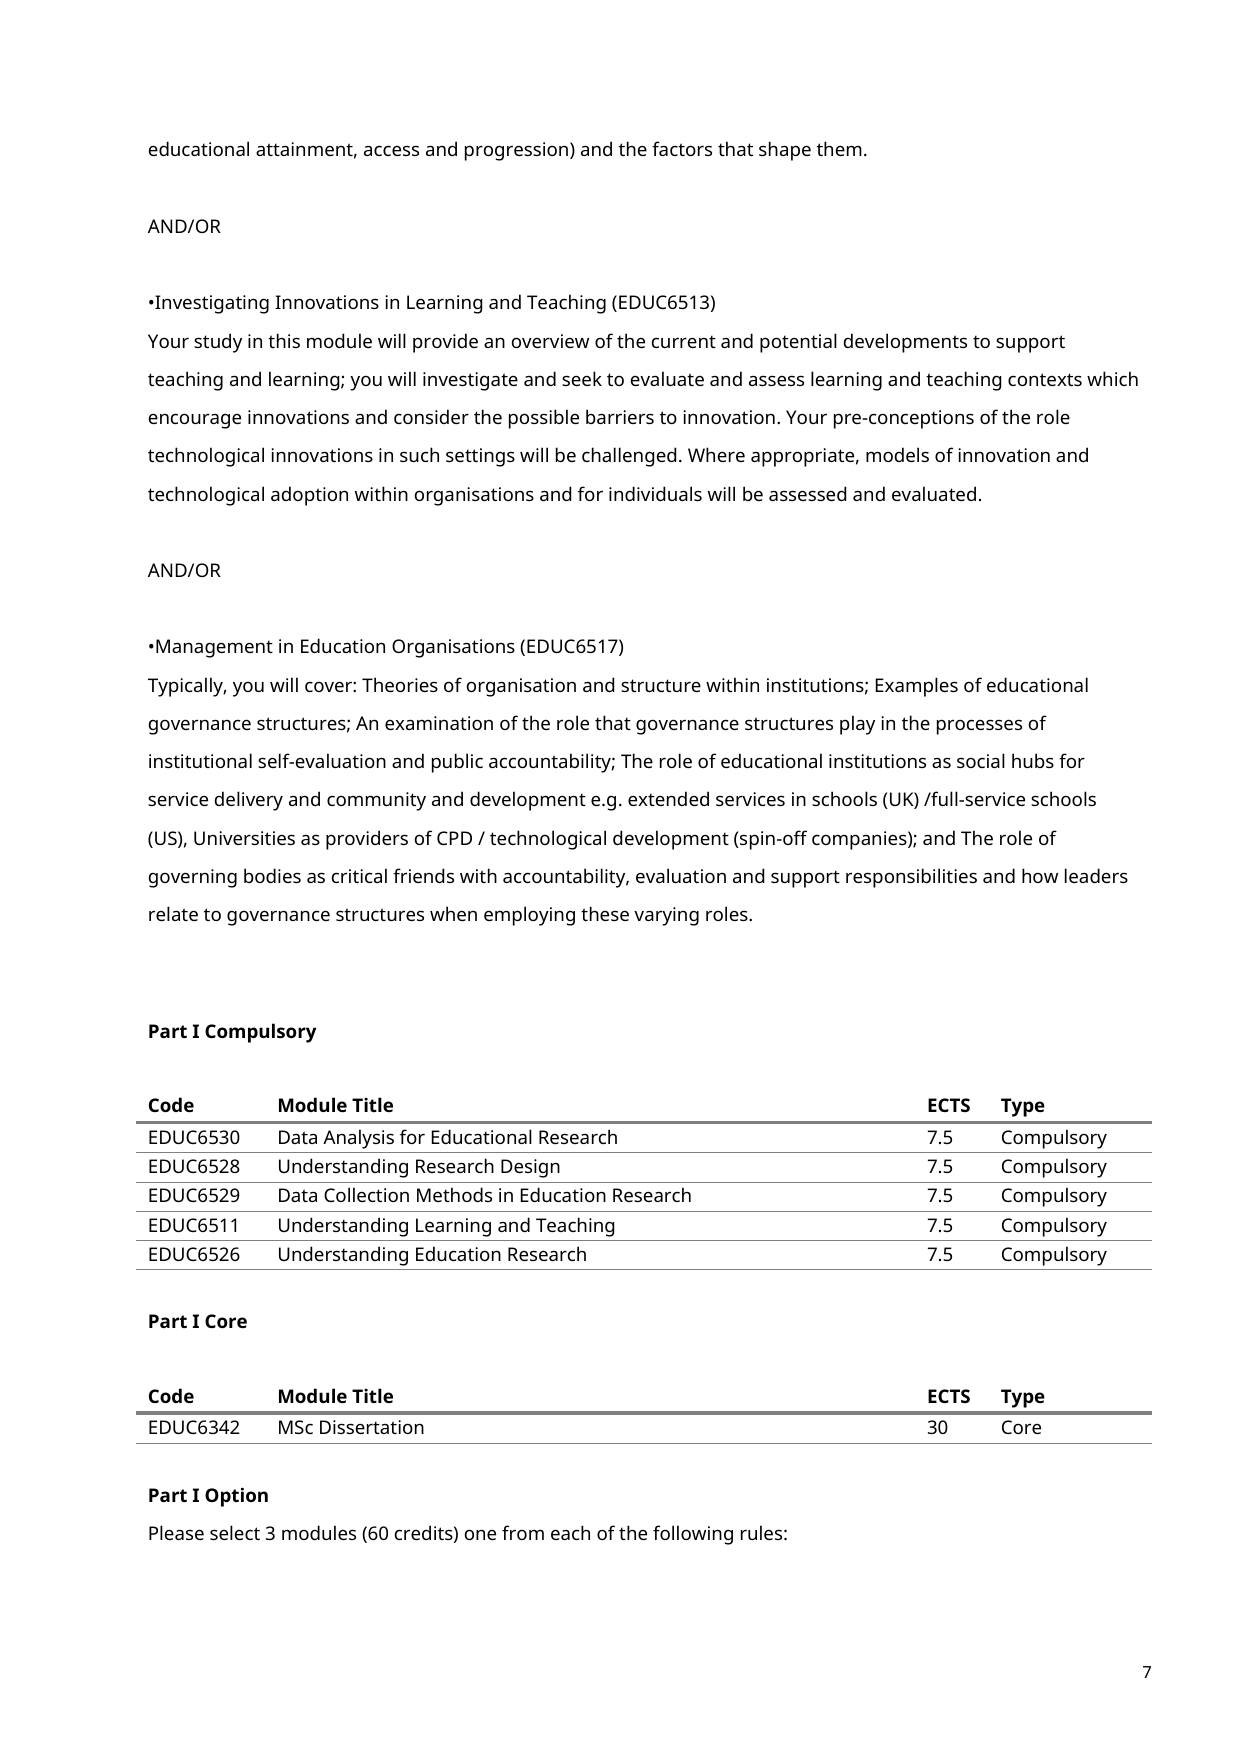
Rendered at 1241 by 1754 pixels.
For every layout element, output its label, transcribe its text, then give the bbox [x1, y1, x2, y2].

table_cell Core [989, 1415, 1152, 1443]
table_cell EDUC6511 [136, 1212, 266, 1240]
table_cell EDUC6342 [136, 1415, 266, 1443]
table_cell Module Title [266, 1383, 916, 1411]
table_cell Part I Compulsory [136, 980, 1152, 1093]
table_cell EDUC6526 [136, 1241, 266, 1269]
table_cell EDUC6528 [136, 1153, 266, 1182]
table_cell Part I Core [136, 1270, 1152, 1383]
table_cell Understanding Learning and Teaching [266, 1212, 916, 1240]
table_cell 7.5 [916, 1153, 989, 1182]
table_cell Compulsory [989, 1124, 1152, 1152]
table_cell Type [989, 1093, 1152, 1121]
table_cell Part I Option Please select 3 modules (60 credits) one from each of the following rules: [136, 1444, 1152, 1595]
table_cell Understanding Education Research [266, 1241, 916, 1269]
table_cell 7.5 [916, 1183, 989, 1211]
table_cell Compulsory [989, 1183, 1152, 1211]
table_cell educational attainment, access and progression) and the factors that shape them. AND/OR •Investigating Innovations in Learning and Teaching (EDUC6513) Your study in this module will provide an overview of the current and potential developments to support teaching and learning; you will investigate and seek to evaluate and assess learning and teaching contexts which encourage innovations and consider the possible barriers to innovation. Your pre-conceptions of the role technological innovations in such settings will be challenged. Where appropriate, models of innovation and technological adoption within organisations and for individuals will be assessed and evaluated. AND/OR •Management in Education Organisations (EDUC6517) Typically, you will cover: Theories of organisation and structure within institutions; Examples of educational governance structures; An examination of the role that governance structures play in the processes of institutional self-evaluation and public accountability; The role of educational institutions as social hubs for service delivery and community and development e.g. extended services in schools (UK) /full-service schools (US), Universities as providers of CPD / technological development (spin-off companies); and The role of governing bodies as critical friends with accountability, evaluation and support responsibilities and how leaders relate to governance structures when employing these varying roles. [136, 137, 1152, 980]
table_cell Data Collection Methods in Education Research [266, 1183, 916, 1211]
table_cell 7.5 [916, 1212, 989, 1240]
table_cell EDUC6530 [136, 1124, 266, 1152]
table_cell Code [136, 1093, 266, 1121]
table_cell EDUC6529 [136, 1183, 266, 1211]
table_cell Understanding Research Design [266, 1153, 916, 1182]
table_cell 7.5 [916, 1241, 989, 1269]
table_cell Type [989, 1383, 1152, 1411]
table_cell Code [136, 1383, 266, 1411]
table_cell Module Title [266, 1093, 916, 1121]
table_cell 30 [916, 1415, 989, 1443]
table_cell Data Analysis for Educational Research [266, 1124, 916, 1152]
table_cell ECTS [916, 1093, 989, 1121]
table_cell 7.5 [916, 1124, 989, 1152]
table_cell Compulsory [989, 1212, 1152, 1240]
table_cell Compulsory [989, 1153, 1152, 1182]
table_cell MSc Dissertation [266, 1415, 916, 1443]
table_cell Compulsory [989, 1241, 1152, 1269]
table_cell ECTS [916, 1383, 989, 1411]
